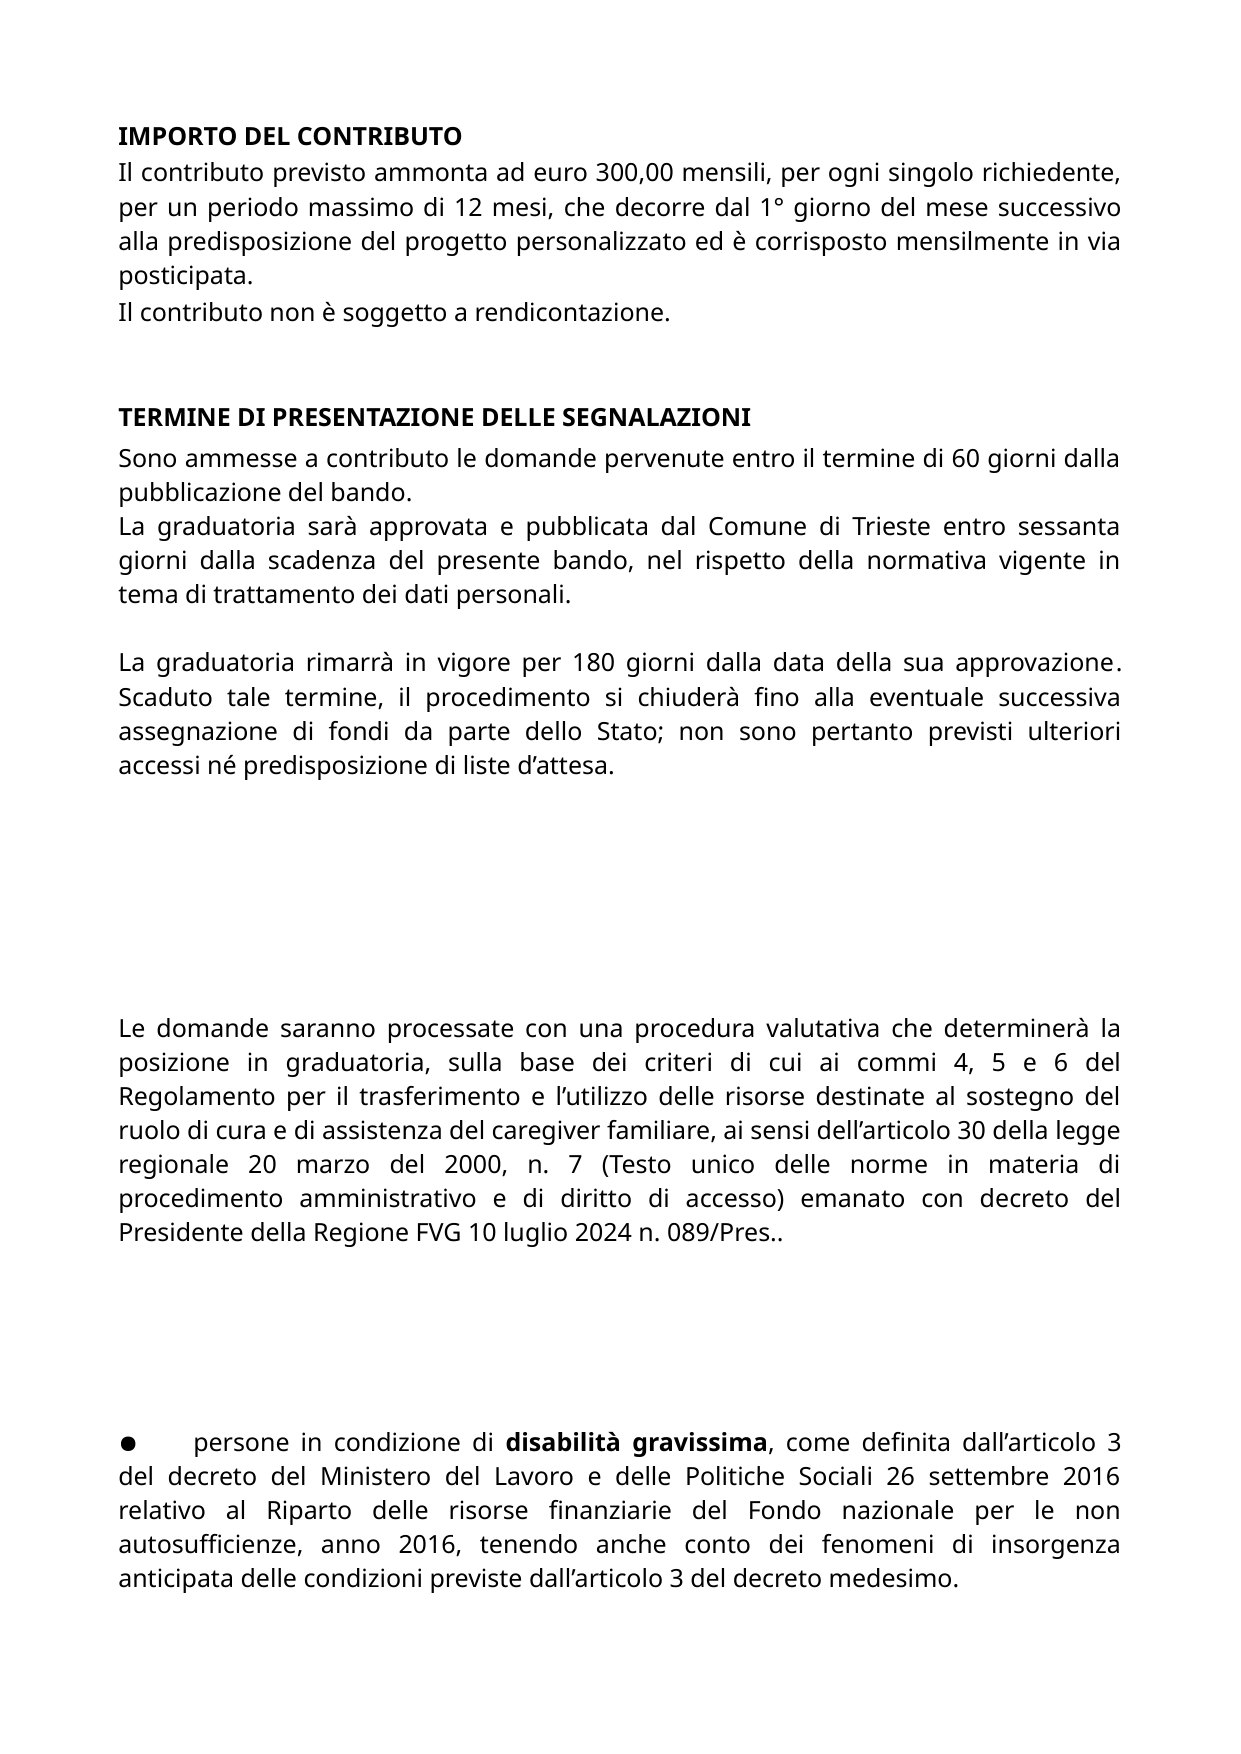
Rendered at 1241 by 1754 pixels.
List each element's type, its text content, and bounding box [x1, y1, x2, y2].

text La graduatoria rimarrà in vigore per 180 giorni dalla data della sua approvazione. Scaduto tale termine, il procedimento si chiuderà fino alla eventuale successiva assegnazione di fondi da parte dello Stato; non sono pertanto previsti ulteriori accessi né predisposizione di liste d’attesa. [118, 645, 1122, 781]
text Il contributo previsto ammonta ad euro 300,00 mensili, per ogni singolo richiedente, per un periodo massimo di 12 mesi, che decorre dal 1° giorno del mese successivo alla predisposizione del progetto personalizzato ed è corrisposto mensilmente in via posticipata. [118, 155, 1122, 291]
list persone in condizione di disabilità gravissima, come definita dall’articolo 3 del decreto del Ministero del Lavoro e delle Politiche Sociali 26 settembre 2016 relativo al Riparto delle risorse finanziarie del Fondo nazionale per le non autosufficienze, anno 2016, tenendo anche conto dei fenomeni di insorgenza anticipata delle condizioni previste dall’articolo 3 del decreto medesimo. [118, 1424, 1122, 1595]
text Il contributo non è soggetto a rendicontazione. [118, 294, 1122, 328]
text TERMINE DI PRESENTAZIONE DELLE SEGNALAZIONI [118, 400, 1122, 434]
text CRITERI DI PRIORITA' [118, 1283, 1122, 1317]
text INDIVIDUAZIONE DEI BENEFICIARI [118, 942, 1122, 976]
text La graduatoria sarà approvata e pubblicata dal Comune di Trieste entro sessanta giorni dalla scadenza del presente bando, nel rispetto della normativa vigente in tema di trattamento dei dati personali. [118, 509, 1122, 611]
text La procedura di valutazione terrà conto di due criteri di priorità: [118, 1351, 1122, 1385]
text Sono ammesse a contributo le domande pervenute entro il termine di 60 giorni dalla pubblicazione del bando. [118, 441, 1122, 509]
text IMPORTO DEL CONTRIBUTO [118, 118, 1122, 152]
text Le domande saranno processate con una procedura valutativa che determinerà la posizione in graduatoria, sulla base dei criteri di cui ai commi 4, 5 e 6 del Regolamento per il trasferimento e l’utilizzo delle risorse destinate al sostegno del ruolo di cura e di assistenza del caregiver familiare, ai sensi dell’articolo 30 della legge regionale 20 marzo del 2000, n. 7 (Testo unico delle norme in materia di procedimento amministrativo e di diritto di accesso) emanato con decreto del Presidente della Regione FVG 10 luglio 2024 n. 089/Pres.. [118, 1010, 1122, 1249]
